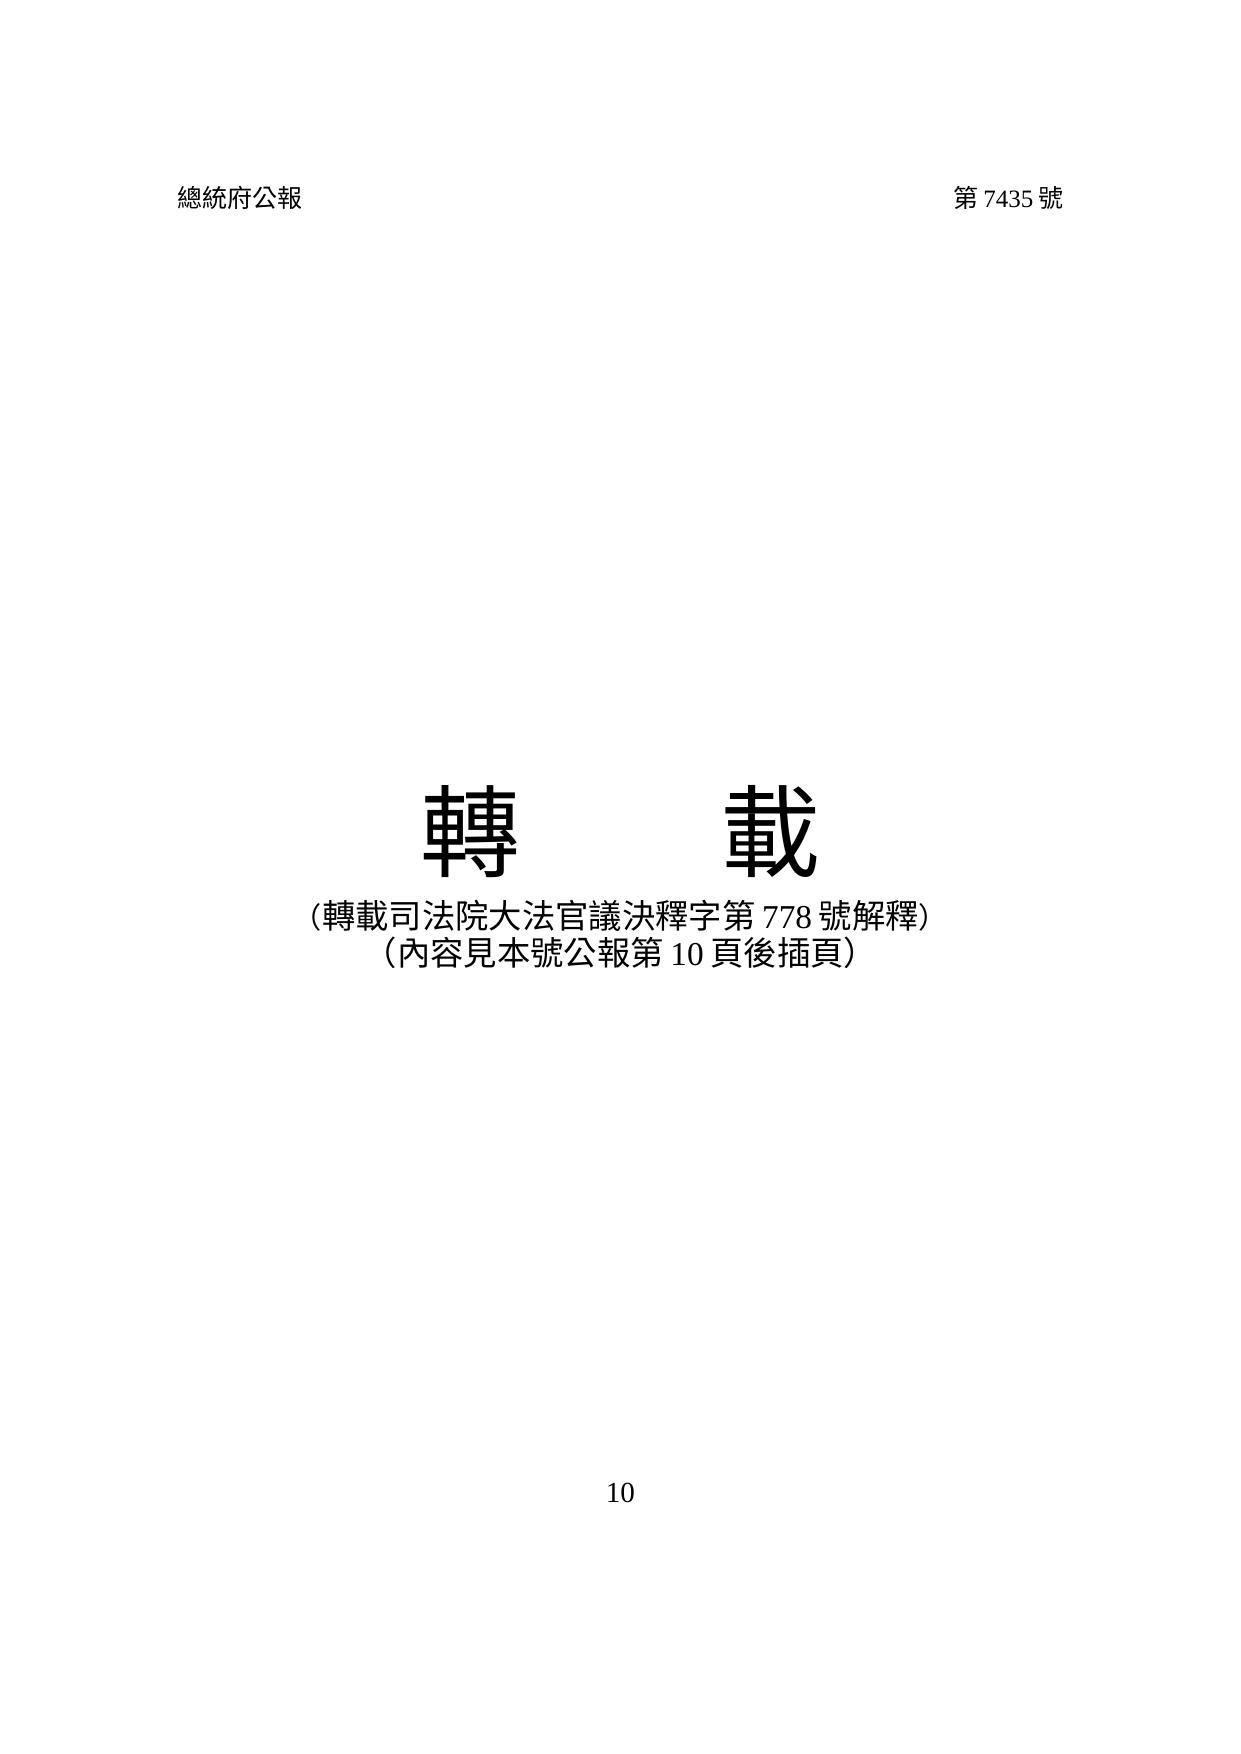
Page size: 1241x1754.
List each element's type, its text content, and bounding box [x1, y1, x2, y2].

text 轉 載 [177, 753, 1063, 898]
text （轉載司法院大法官議決釋字第778號解釋） [177, 898, 1063, 936]
text （內容見本號公報第10頁後插頁） [177, 936, 1063, 973]
